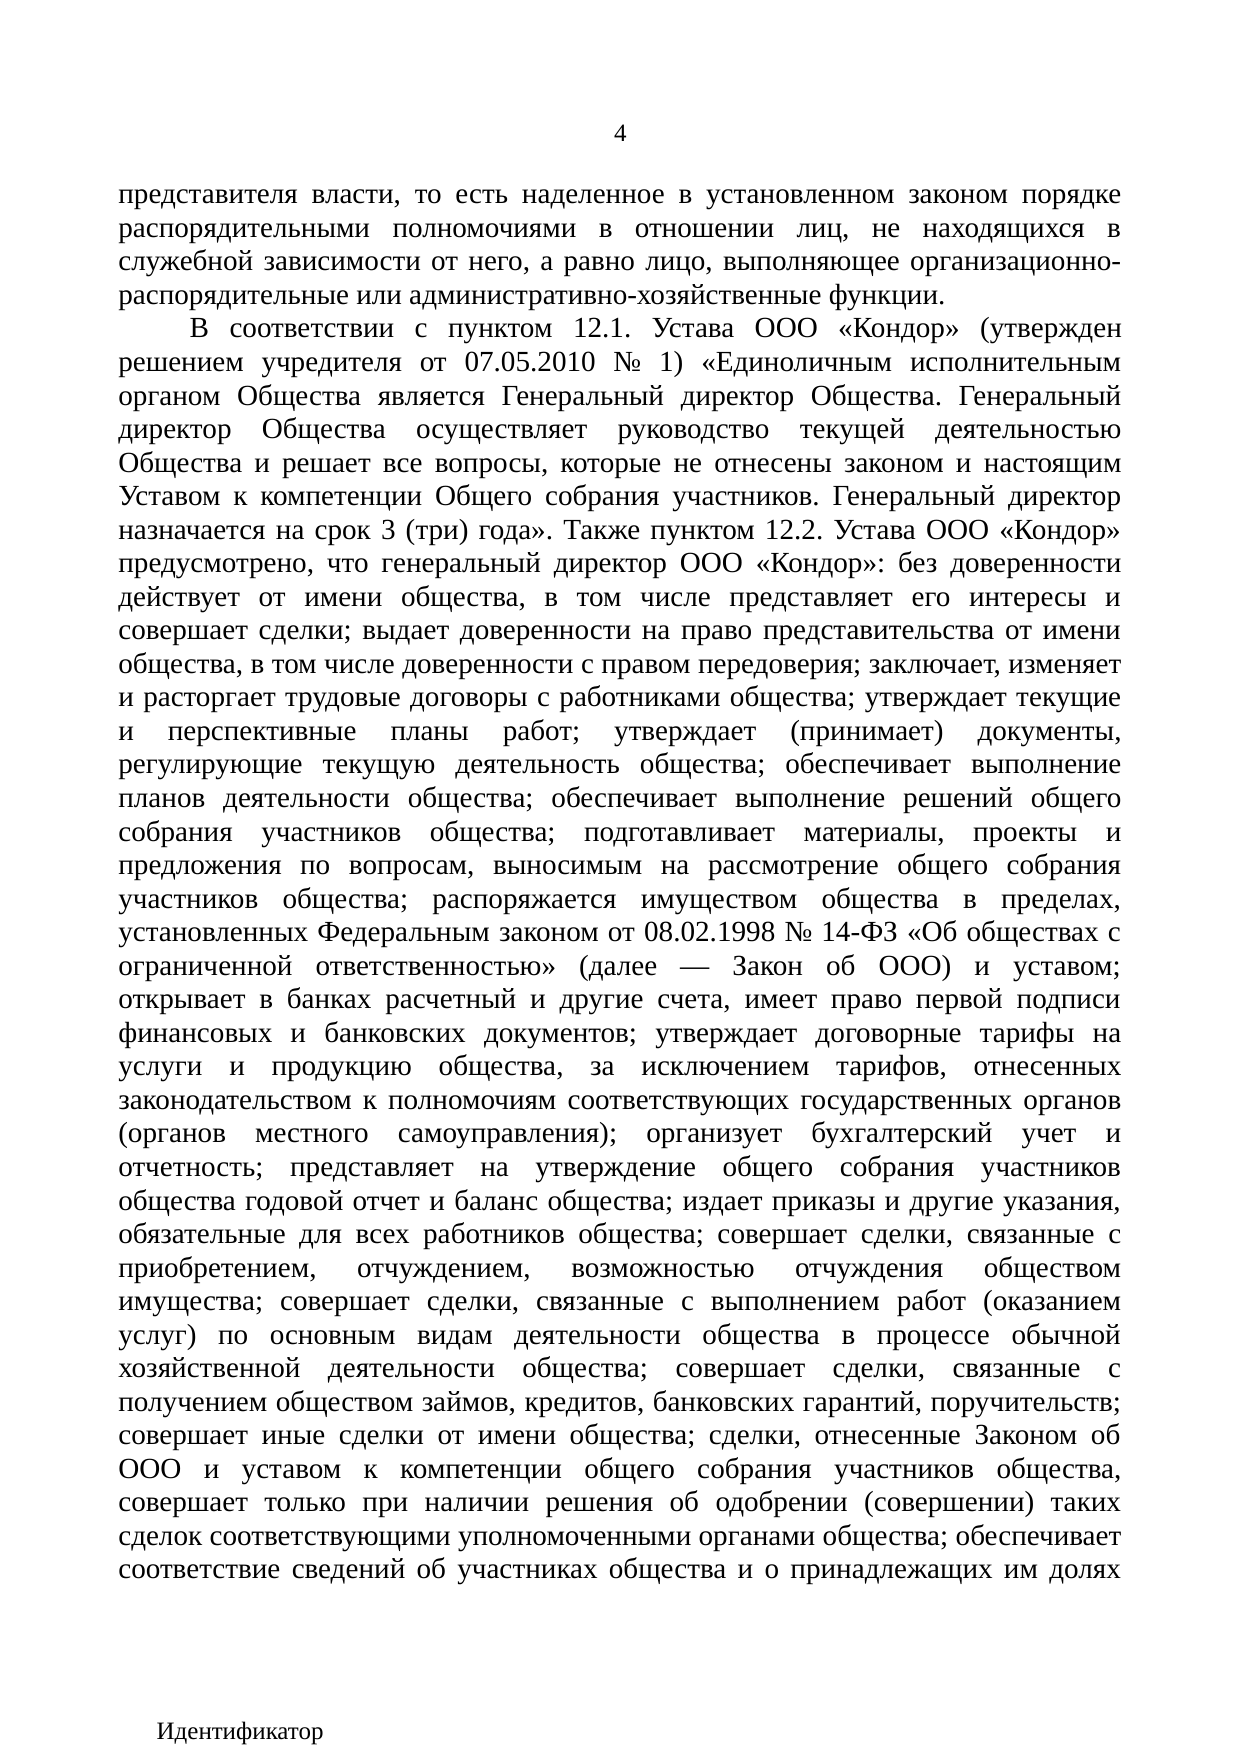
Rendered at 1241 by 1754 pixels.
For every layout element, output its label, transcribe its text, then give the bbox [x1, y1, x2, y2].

text В соответствии с пунктом 12.1. Устава ООО «Кондор» (утвержден решением учредителя от 07.05.2010 № 1) «Единоличным исполнительным органом Общества является Генеральный директор Общества. Генеральный директор Общества осуществляет руководство текущей деятельностью Общества и решает все вопросы, которые не отнесены законом и настоящим Уставом к компетенции Общего собрания участников. Генеральный директор назначается на срок 3 (три) года». Также пунктом 12.2. Устава ООО «Кондор» предусмотрено, что генеральный директор ООО «Кондор»: без доверенности действует от имени общества, в том числе представляет его интересы и совершает сделки; выдает доверенности на право представительства от имени общества, в том числе доверенности с правом передоверия; заключает, изменяет и расторгает трудовые договоры с работниками общества; утверждает текущие и перспективные планы работ; утверждает (принимает) документы, регулирующие текущую деятельность общества; обеспечивает выполнение планов деятельности общества; обеспечивает выполнение решений общего собрания участников общества; подготавливает материалы, проекты и предложения по вопросам, выносимым на рассмотрение общего собрания участников общества; распоряжается имуществом общества в пределах, установленных Федеральным законом от 08.02.1998 № 14-ФЗ «Об обществах с ограниченной ответственностью» (далее — Закон об ООО) и уставом; открывает в банках расчетный и другие счета, имеет право первой подписи финансовых и банковских документов; утверждает договорные тарифы на услуги и продукцию общества, за исключением тарифов, отнесенных законодательством к полномочиям соответствующих государственных органов (органов местного самоуправления); организует бухгалтерский учет и отчетность; представляет на утверждение общего собрания участников общества годовой отчет и баланс общества; издает приказы и другие указания, обязательные для всех работников общества; совершает сделки, связанные с приобретением, отчуждением, возможностью отчуждения обществом имущества; совершает сделки, связанные с выполнением работ (оказанием услуг) по основным видам деятельности общества в процессе обычной хозяйственной деятельности общества; совершает сделки, связанные с получением обществом займов, кредитов, банковских гарантий, поручительств; совершает иные сделки от имени общества; сделки, отнесенные Законом об ООО и уставом к компетенции общего собрания участников общества, совершает только при наличии решения об одобрении (совершении) таких сделок соответствующими уполномоченными органами общества; обеспечивает соответствие сведений об участниках общества и о принадлежащих им долях [118, 311, 1122, 1585]
text представителя власти, то есть наделенное в установленном законом порядке распорядительными полномочиями в отношении лиц, не находящихся в служебной зависимости от него, а равно лицо, выполняющее организационно-распорядительные или административно-хозяйственные функции. [118, 176, 1122, 311]
